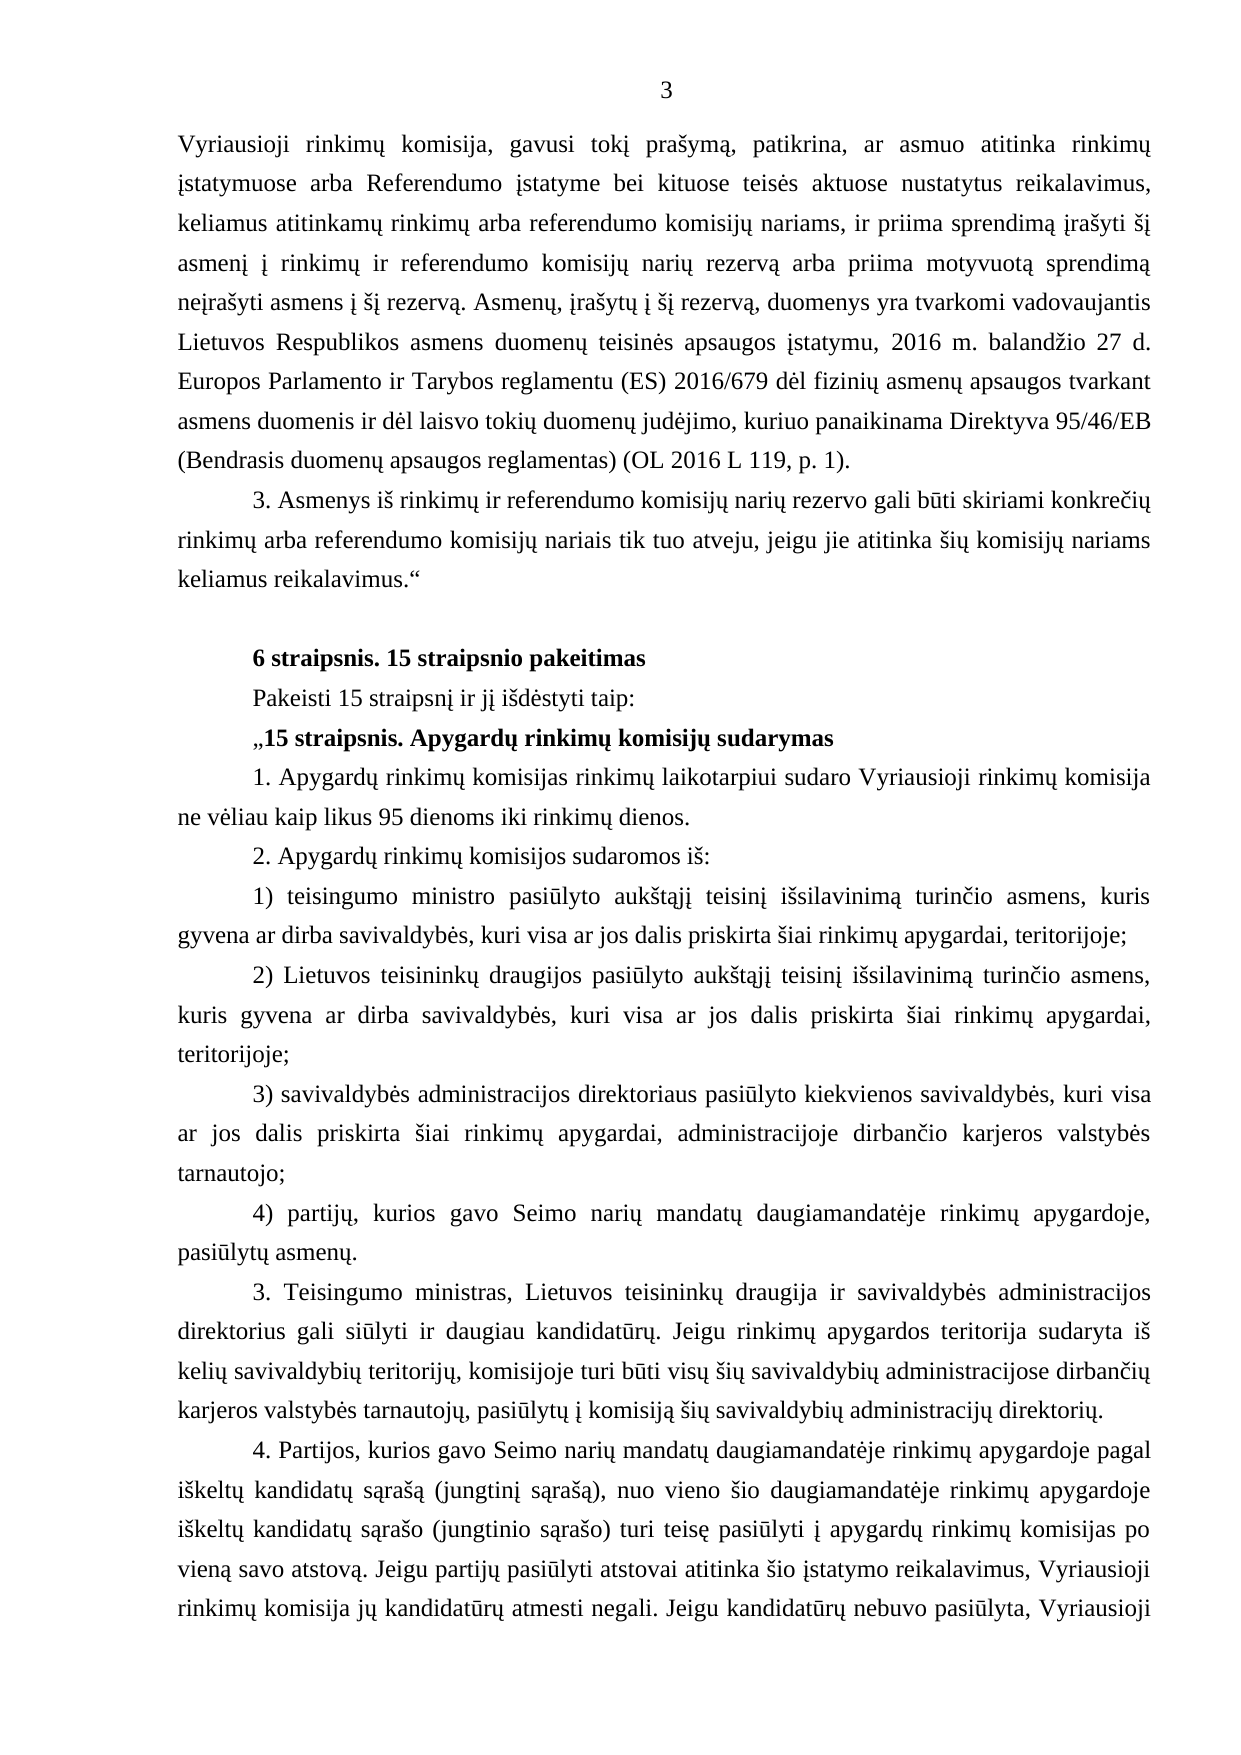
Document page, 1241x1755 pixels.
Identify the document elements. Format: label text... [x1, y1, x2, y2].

text 3) savivaldybės administracijos direktoriaus pasiūlyto kiekvienos savivaldybės, kuri visa ar jos dalis priskirta šiai rinkimų apygardai, administracijoje dirbančio karjeros valstybės tarnautojo; [177, 1068, 1152, 1187]
text Pakeisti 15 straipsnį ir jį išdėstyti taip: [177, 672, 1152, 712]
text 3. Asmenys iš rinkimų ir referendumo komisijų narių rezervo gali būti skiriami konkrečių rinkimų arba referendumo komisijų nariais tik tuo atveju, jeigu jie atitinka šių komisijų nariams keliamus reikalavimus.“ [177, 474, 1152, 593]
text 1) teisingumo ministro pasiūlyto aukštąjį teisinį išsilavinimą turinčio asmens, kuris gyvena ar dirba savivaldybės, kuri visa ar jos dalis priskirta šiai rinkimų apygardai, teritorijoje; [177, 870, 1152, 949]
text „15 straipsnis. Apygardų rinkimų komisijų sudarymas [177, 712, 1152, 751]
text 4. Partijos, kurios gavo Seimo narių mandatų daugiamandatėje rinkimų apygardoje pagal iškeltų kandidatų sąrašą (jungtinį sąrašą), nuo vieno šio daugiamandatėje rinkimų apygardoje iškeltų kandidatų sąrašo (jungtinio sąrašo) turi teisę pasiūlyti į apygardų rinkimų komisijas po vieną savo atstovą. Jeigu partijų pasiūlyti atstovai atitinka šio įstatymo reikalavimus, Vyriausioji rinkimų komisija jų kandidatūrų atmesti negali. Jeigu kandidatūrų nebuvo pasiūlyta, Vyriausioji [177, 1424, 1152, 1622]
text 1. Apygardų rinkimų komisijas rinkimų laikotarpiui sudaro Vyriausioji rinkimų komisija ne vėliau kaip likus 95 dienoms iki rinkimų dienos. [177, 751, 1152, 831]
text Vyriausioji rinkimų komisija, gavusi tokį prašymą, patikrina, ar asmuo atitinka rinkimų įstatymuose arba Referendumo įstatyme bei kituose teisės aktuose nustatytus reikalavimus, keliamus atitinkamų rinkimų arba referendumo komisijų nariams, ir priima sprendimą įrašyti šį asmenį į rinkimų ir referendumo komisijų narių rezervą arba priima motyvuotą sprendimą neįrašyti asmens į šį rezervą. Asmenų, įrašytų į šį rezervą, duomenys yra tvarkomi vadovaujantis Lietuvos Respublikos asmens duomenų teisinės apsaugos įstatymu, 2016 m. balandžio 27 d. Europos Parlamento ir Tarybos reglamentu (ES) 2016/679 dėl fizinių asmenų apsaugos tvarkant asmens duomenis ir dėl laisvo tokių duomenų judėjimo, kuriuo panaikinama Direktyva 95/46/EB (Bendrasis duomenų apsaugos reglamentas) (OL 2016 L 119, p. 1). [177, 118, 1152, 474]
text 4) partijų, kurios gavo Seimo narių mandatų daugiamandatėje rinkimų apygardoje, pasiūlytų asmenų. [177, 1187, 1152, 1266]
text 3. Teisingumo ministras, Lietuvos teisininkų draugija ir savivaldybės administracijos direktorius gali siūlyti ir daugiau kandidatūrų. Jeigu rinkimų apygardos teritorija sudaryta iš kelių savivaldybių teritorijų, komisijoje turi būti visų šių savivaldybių administracijose dirbančių karjeros valstybės tarnautojų, pasiūlytų į komisiją šių savivaldybių administracijų direktorių. [177, 1266, 1152, 1424]
text 6 straipsnis. 15 straipsnio pakeitimas [177, 633, 1152, 672]
text 2) Lietuvos teisininkų draugijos pasiūlyto aukštąjį teisinį išsilavinimą turinčio asmens, kuris gyvena ar dirba savivaldybės, kuri visa ar jos dalis priskirta šiai rinkimų apygardai, teritorijoje; [177, 949, 1152, 1068]
text 2. Apygardų rinkimų komisijos sudaromos iš: [177, 831, 1152, 870]
